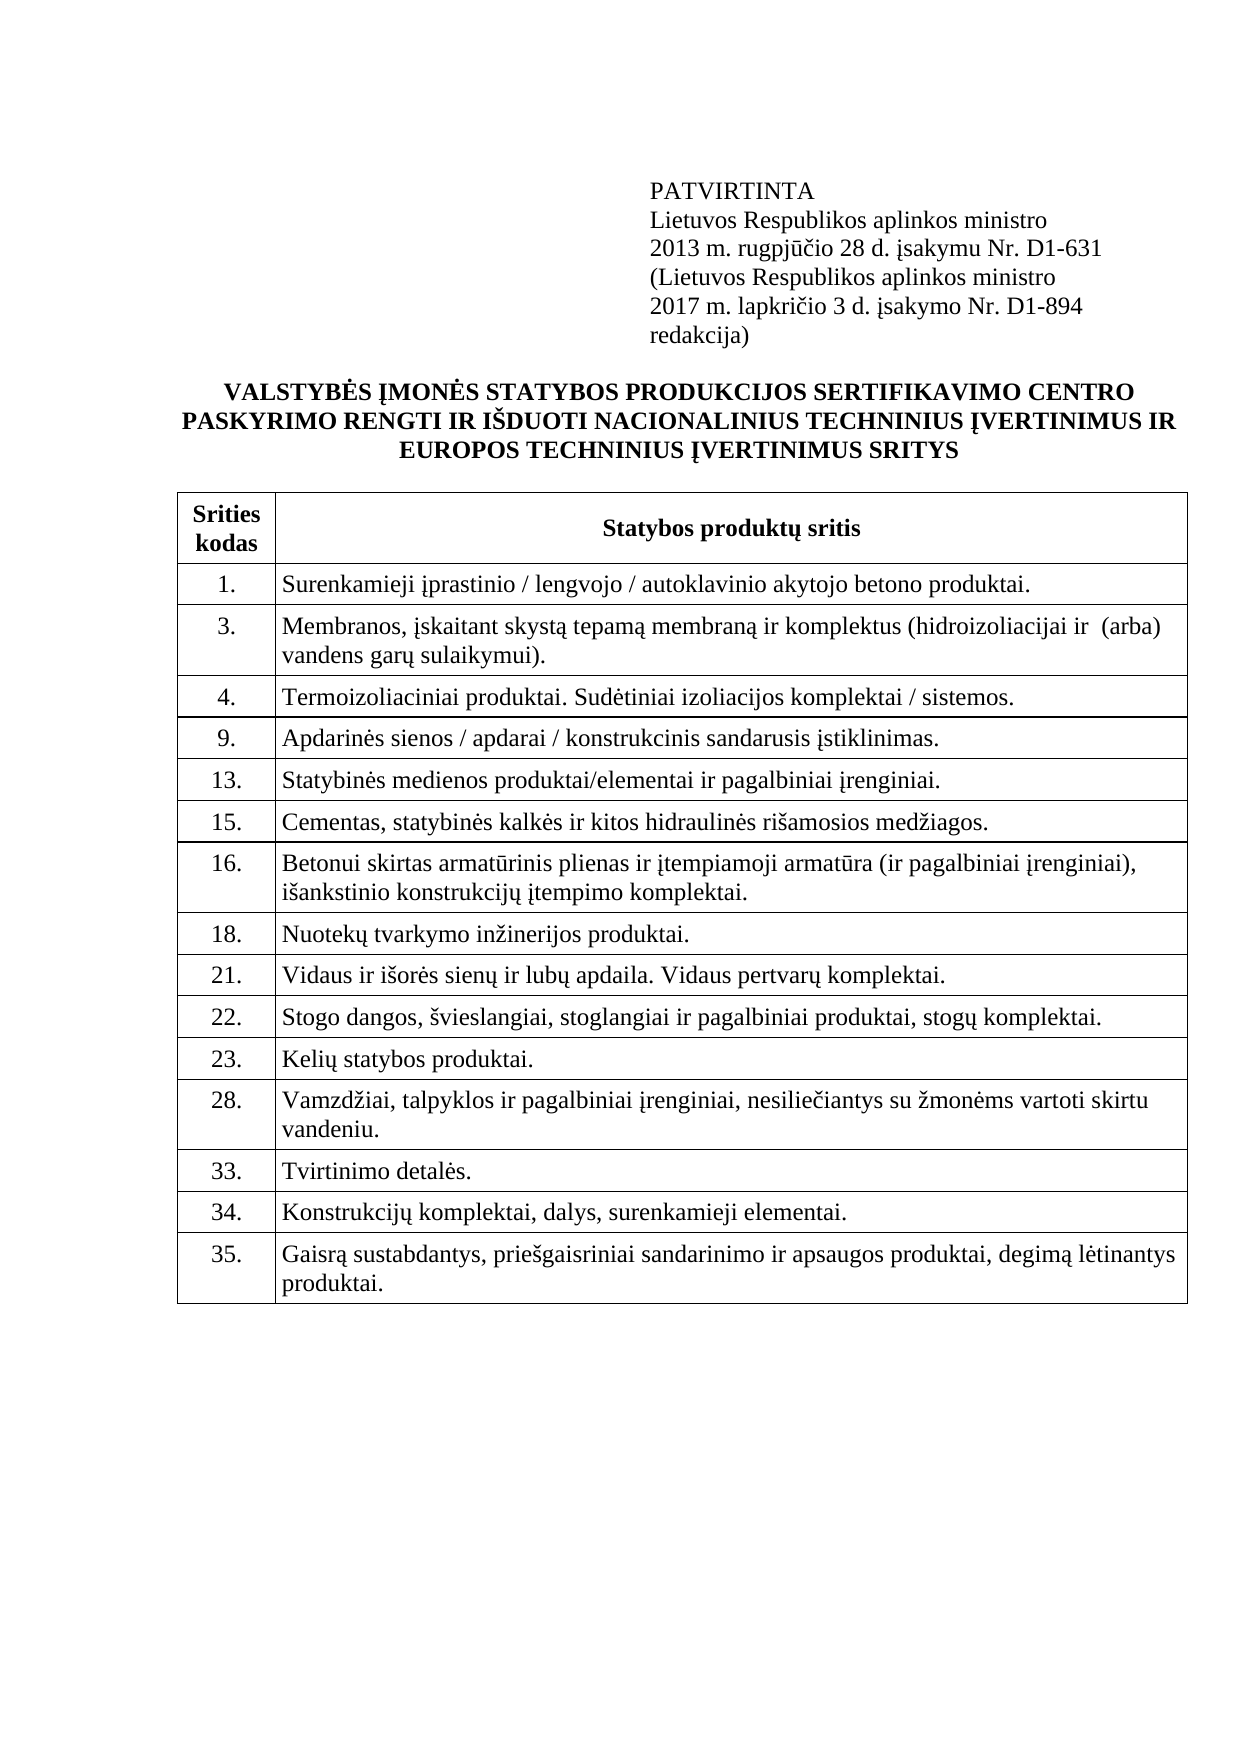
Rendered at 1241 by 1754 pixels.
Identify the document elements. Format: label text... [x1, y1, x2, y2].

table_cell 16. [178, 843, 275, 912]
table_header Statybos produktų sritis [276, 493, 1187, 563]
text 2017 m. lapkričio 3 d. įsakymo Nr. D1-894 [649, 291, 1181, 320]
table_cell Surenkamieji įprastinio / lengvojo / autoklavinio akytojo betono produktai. [276, 564, 1187, 604]
table_cell 28. [178, 1080, 275, 1149]
text (Lietuvos Respublikos aplinkos ministro [649, 262, 1181, 291]
text Lietuvos Respublikos aplinkos ministro [649, 205, 1181, 233]
table_cell Stogo dangos, švieslangiai, stoglangiai ir pagalbiniai produktai, stogų komplektai. [276, 996, 1187, 1037]
table_cell Kelių statybos produktai. [276, 1038, 1187, 1078]
table_cell Betonui skirtas armatūrinis plienas ir įtempiamoji armatūra (ir pagalbiniai įrenginiai), išankstinio konstrukcijų įtempimo komplektai. [276, 843, 1187, 912]
table_cell Cementas, statybinės kalkės ir kitos hidraulinės rišamosios medžiagos. [276, 801, 1187, 841]
table_cell Vamzdžiai, talpyklos ir pagalbiniai įrenginiai, nesiliečiantys su žmonėms vartoti skirtu vandeniu. [276, 1080, 1187, 1149]
table_cell Apdarinės sienos / apdarai / konstrukcinis sandarusis įstiklinimas. [276, 718, 1187, 758]
table_cell 4. [178, 676, 275, 716]
text VALSTYBĖS ĮMONĖS STATYBOS PRODUKCIJOS SERTIFIKAVIMO CENTRO PASKYRIMO RENGTI IR IŠDUOTI NACIONALINIUS TECHNINIUS ĮVERTINIMUS IR EUROPOS TECHNINIUS ĮVERTINIMUS SRITYS [177, 377, 1181, 463]
table_cell Konstrukcijų komplektai, dalys, surenkamieji elementai. [276, 1192, 1187, 1232]
table_cell Vidaus ir išorės sienų ir lubų apdaila. Vidaus pertvarų komplektai. [276, 955, 1187, 995]
table_cell 22. [178, 996, 275, 1037]
table_cell 1. [178, 564, 275, 604]
table_cell 15. [178, 801, 275, 841]
text PATVIRTINTA [649, 176, 1181, 205]
table_cell 35. [178, 1233, 275, 1303]
table_cell Statybinės medienos produktai/elementai ir pagalbiniai įrenginiai. [276, 759, 1187, 800]
table_cell 33. [178, 1150, 275, 1191]
table_cell Gaisrą sustabdantys, priešgaisriniai sandarinimo ir apsaugos produktai, degimą lėtinantys produktai. [276, 1233, 1187, 1303]
table_cell 34. [178, 1192, 275, 1232]
table_cell 21. [178, 955, 275, 995]
table_cell Nuotekų tvarkymo inžinerijos produktai. [276, 913, 1187, 953]
table_header Srities kodas [178, 493, 275, 563]
text 2013 m. rugpjūčio 28 d. įsakymu Nr. D1-631 [649, 233, 1181, 262]
table_cell Termoizoliaciniai produktai. Sudėtiniai izoliacijos komplektai / sistemos. [276, 676, 1187, 716]
text redakcija) [649, 320, 1181, 348]
table_cell 9. [178, 718, 275, 758]
table_cell Membranos, įskaitant skystą tepamą membraną ir komplektus (hidroizoliacijai ir (arba) vandens garų sulaikymui). [276, 605, 1187, 675]
table_cell Tvirtinimo detalės. [276, 1150, 1187, 1191]
table_cell 23. [178, 1038, 275, 1078]
table_cell 18. [178, 913, 275, 953]
table_cell 3. [178, 605, 275, 675]
table_cell 13. [178, 759, 275, 800]
